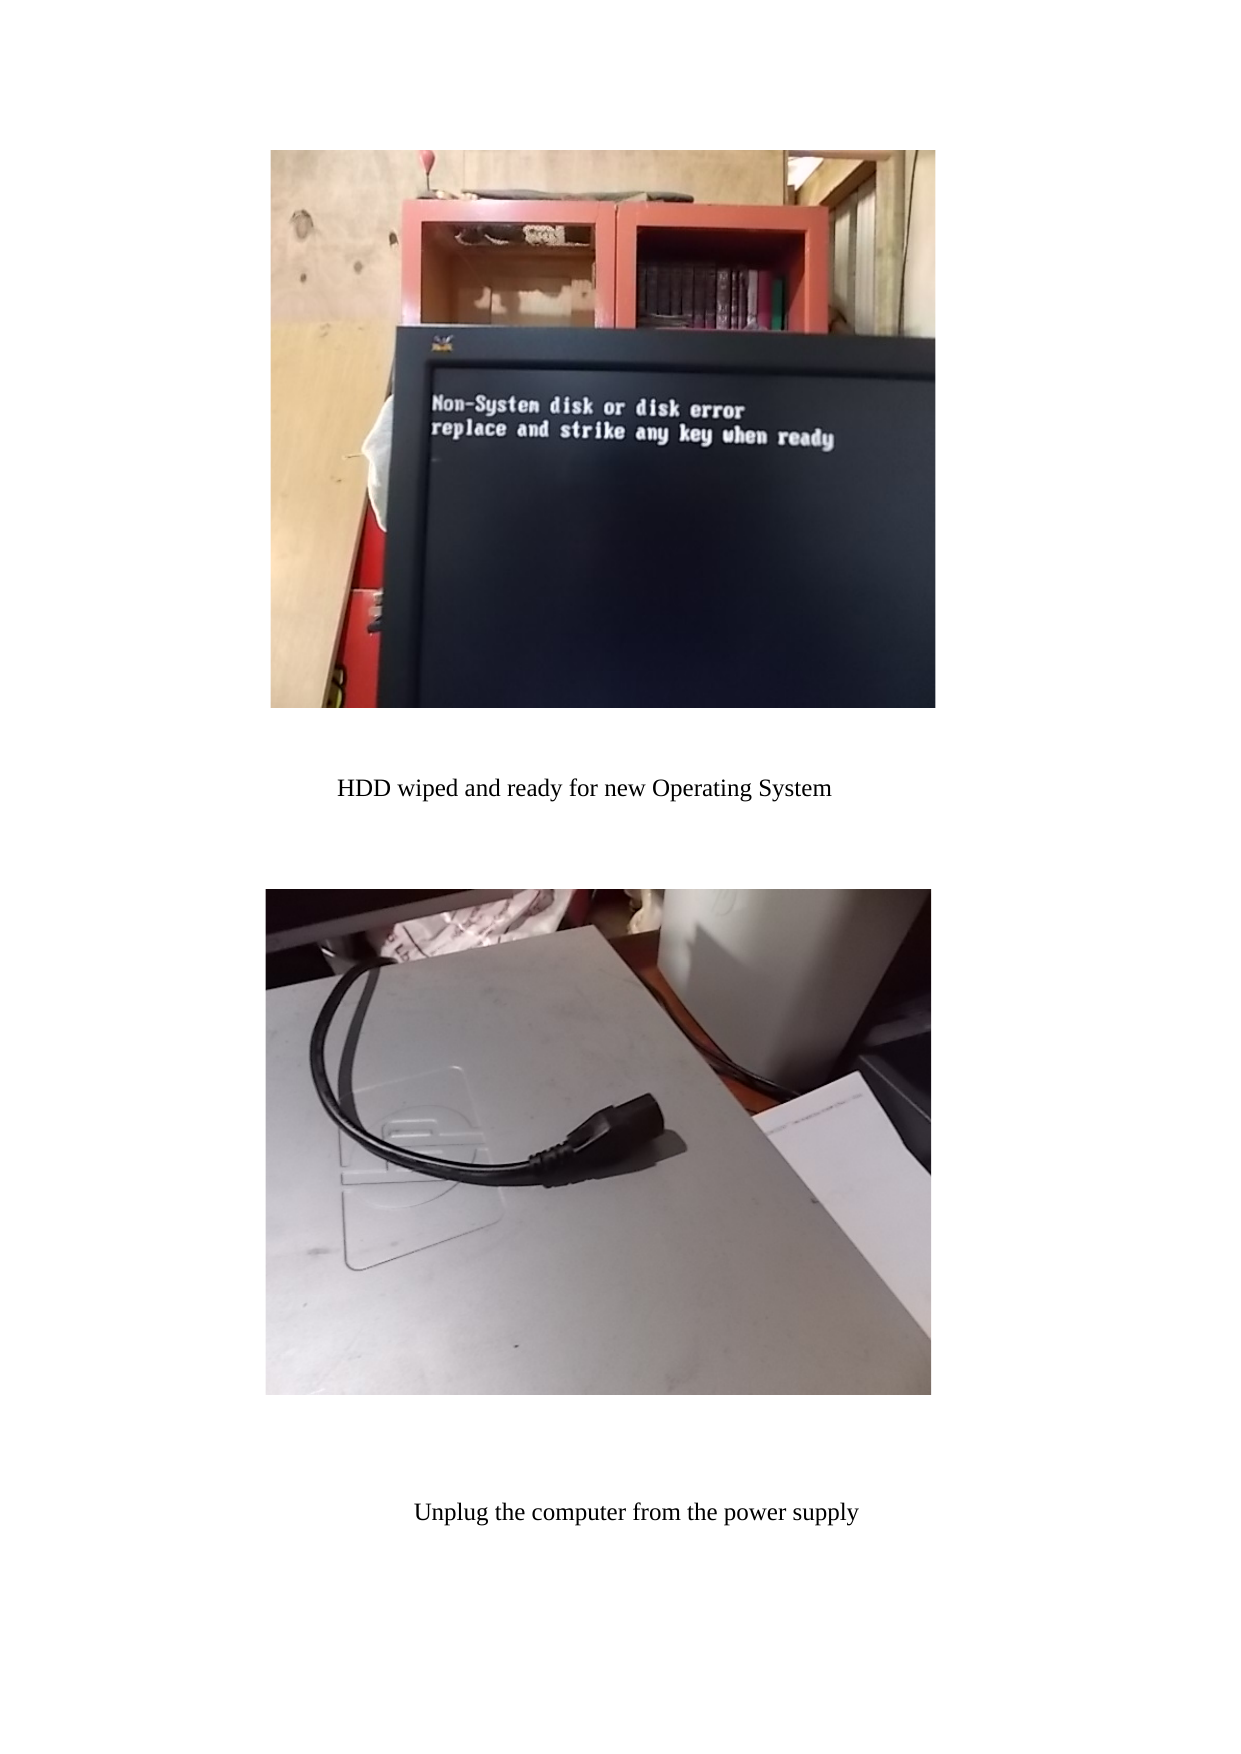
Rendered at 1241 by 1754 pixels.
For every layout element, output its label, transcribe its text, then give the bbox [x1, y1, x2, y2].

picture [270, 150, 936, 708]
picture [265, 889, 932, 1395]
text Unplug the computer from the power supply [118, 1497, 1122, 1526]
text HDD wiped and ready for new Operating System [118, 773, 1122, 802]
